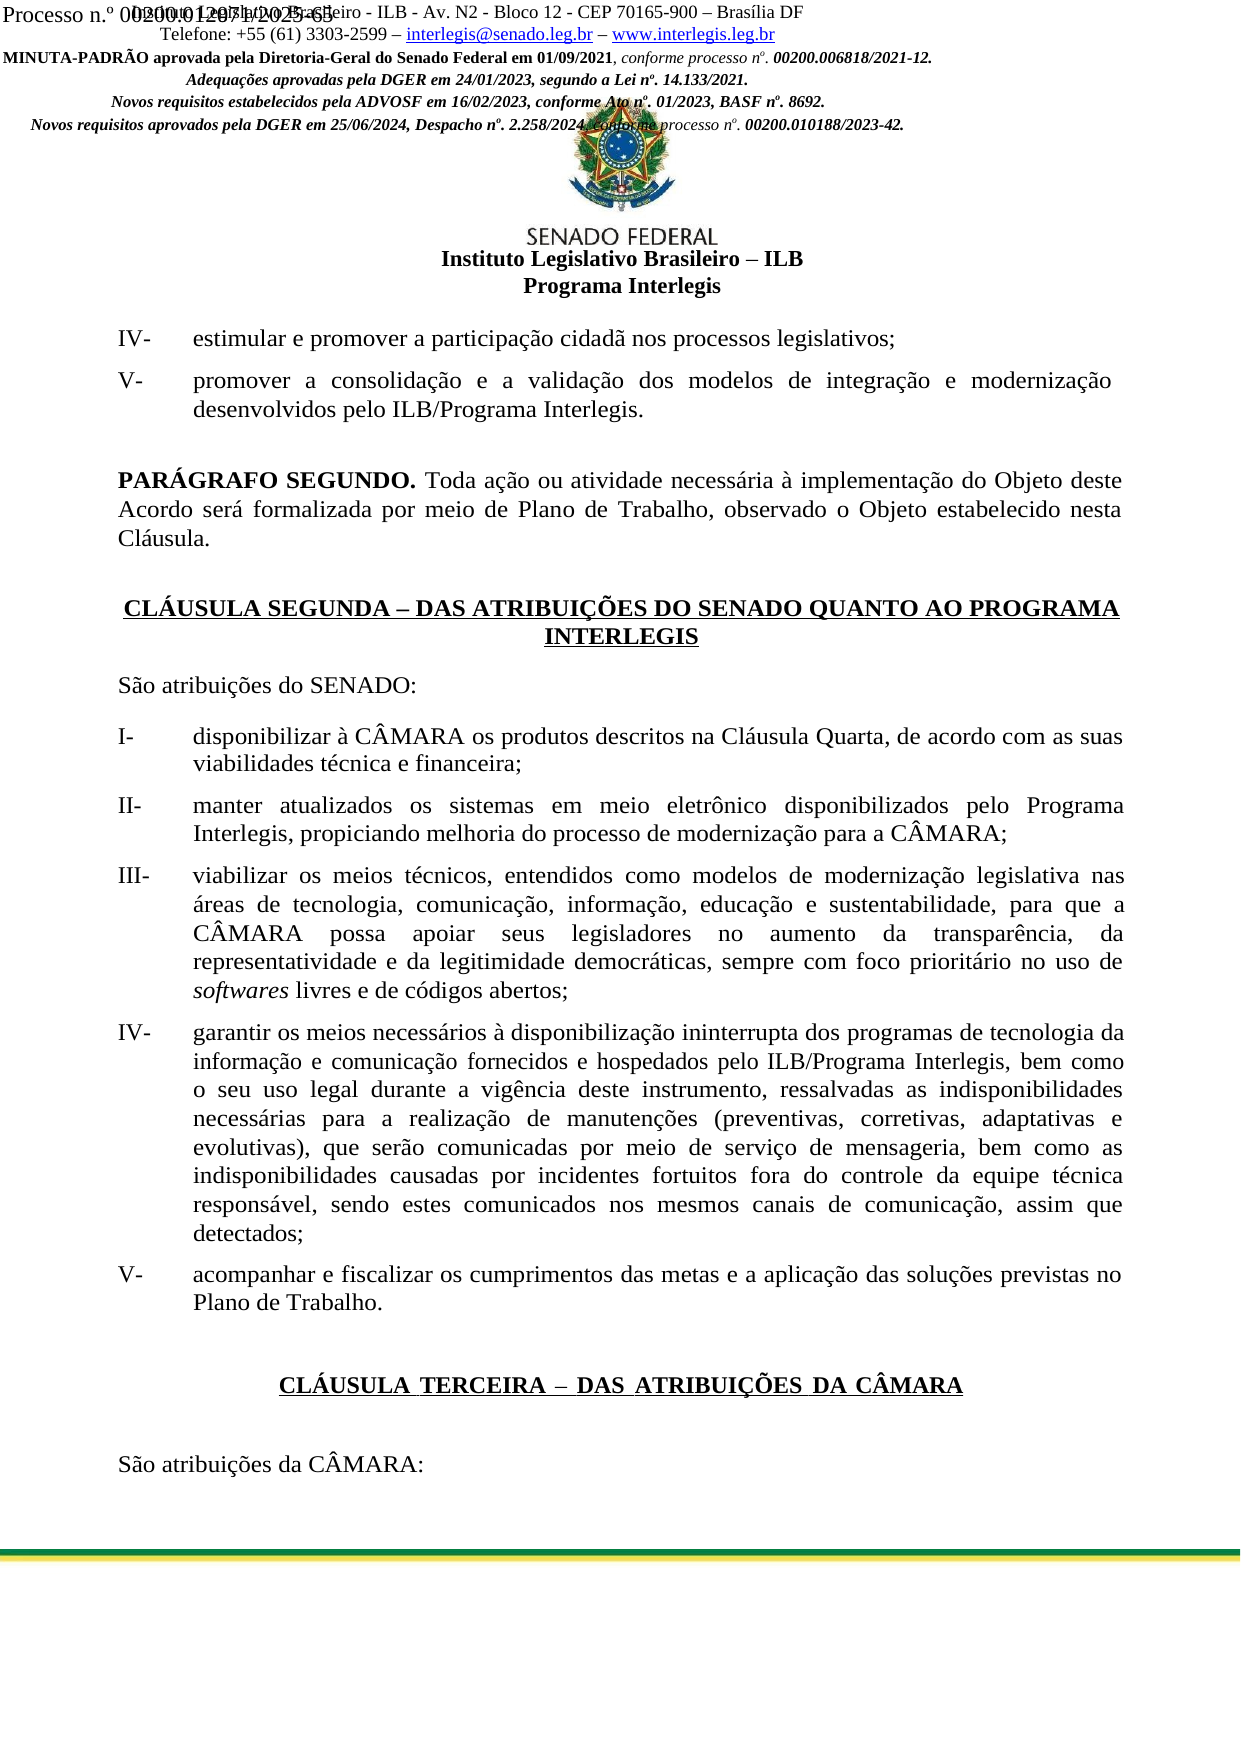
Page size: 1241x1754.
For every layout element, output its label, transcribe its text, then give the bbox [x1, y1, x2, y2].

list disponibilizar à CÂMARA os produtos descritos na Cláusula Quarta, de acordo com as suas viabilidades técnica e financeira; [118, 722, 1124, 777]
list promover a consolidação e a validação dos modelos de integração e modernização desenvolvidos pelo ILB/Programa Interlegis. [118, 367, 1123, 423]
list estimular e promover a participação cidadã nos processos legislativos; [118, 324, 1166, 352]
list acompanhar e fiscalizar os cumprimentos das metas e a aplicação das soluções previstas no Plano de Trabalho. [118, 1261, 1123, 1316]
picture [525, 97, 718, 244]
list garantir os meios necessários à disponibilização ininterrupta dos programas de tecnologia da informação e comunicação fornecidos e hospedados pelo ILB/Programa Interlegis, bem como o seu uso legal durante a vigência deste instrumento, ressalvadas as indisponibilidades necessárias para a realização de manutenções (preventivas, corretivas, adaptativas e evolutivas), que serão comunicadas por meio de serviço de mensageria, bem como as indisponibilidades causadas por incidentes fortuitos fora do controle da equipe técnica responsável, sendo estes comunicados nos mesmos canais de comunicação, assim que detectados; [118, 1018, 1124, 1246]
list viabilizar os meios técnicos, entendidos como modelos de modernização legislativa nas áreas de tecnologia, comunicação, informação, educação e sustentabilidade, para que a CÂMARA possa apoiar seus legisladores no aumento da transparência, da representatividade e da legitimidade democráticas, sempre com foco prioritário no uso de softwares livres e de códigos abertos; [118, 861, 1125, 1004]
text São atribuições do SENADO: [118, 671, 1166, 699]
text São atribuições da CÂMARA: [118, 1450, 1166, 1477]
picture [0, 1549, 1241, 1574]
text Instituto Legislativo Brasileiro – ILB Programa Interlegis [395, 244, 849, 299]
text PARÁGRAFO SEGUNDO. Toda ação ou atividade necessária à implementação do Objeto deste Acordo será formalizada por meio de Plano de Trabalho, observado o Objeto estabelecido nesta Cláusula. [118, 466, 1124, 551]
subtitle CLÁUSULA TERCEIRA – DAS ATRIBUIÇÕES DA CÂMARA [112, 1371, 1130, 1398]
list manter atualizados os sistemas em meio eletrônico disponibilizados pelo Programa Interlegis, propiciando melhoria do processo de modernização para a CÂMARA; [118, 792, 1124, 847]
subtitle CLÁUSULA SEGUNDA – DAS ATRIBUIÇÕES DO SENADO QUANTO AO PROGRAMA INTERLEGIS [112, 594, 1131, 649]
